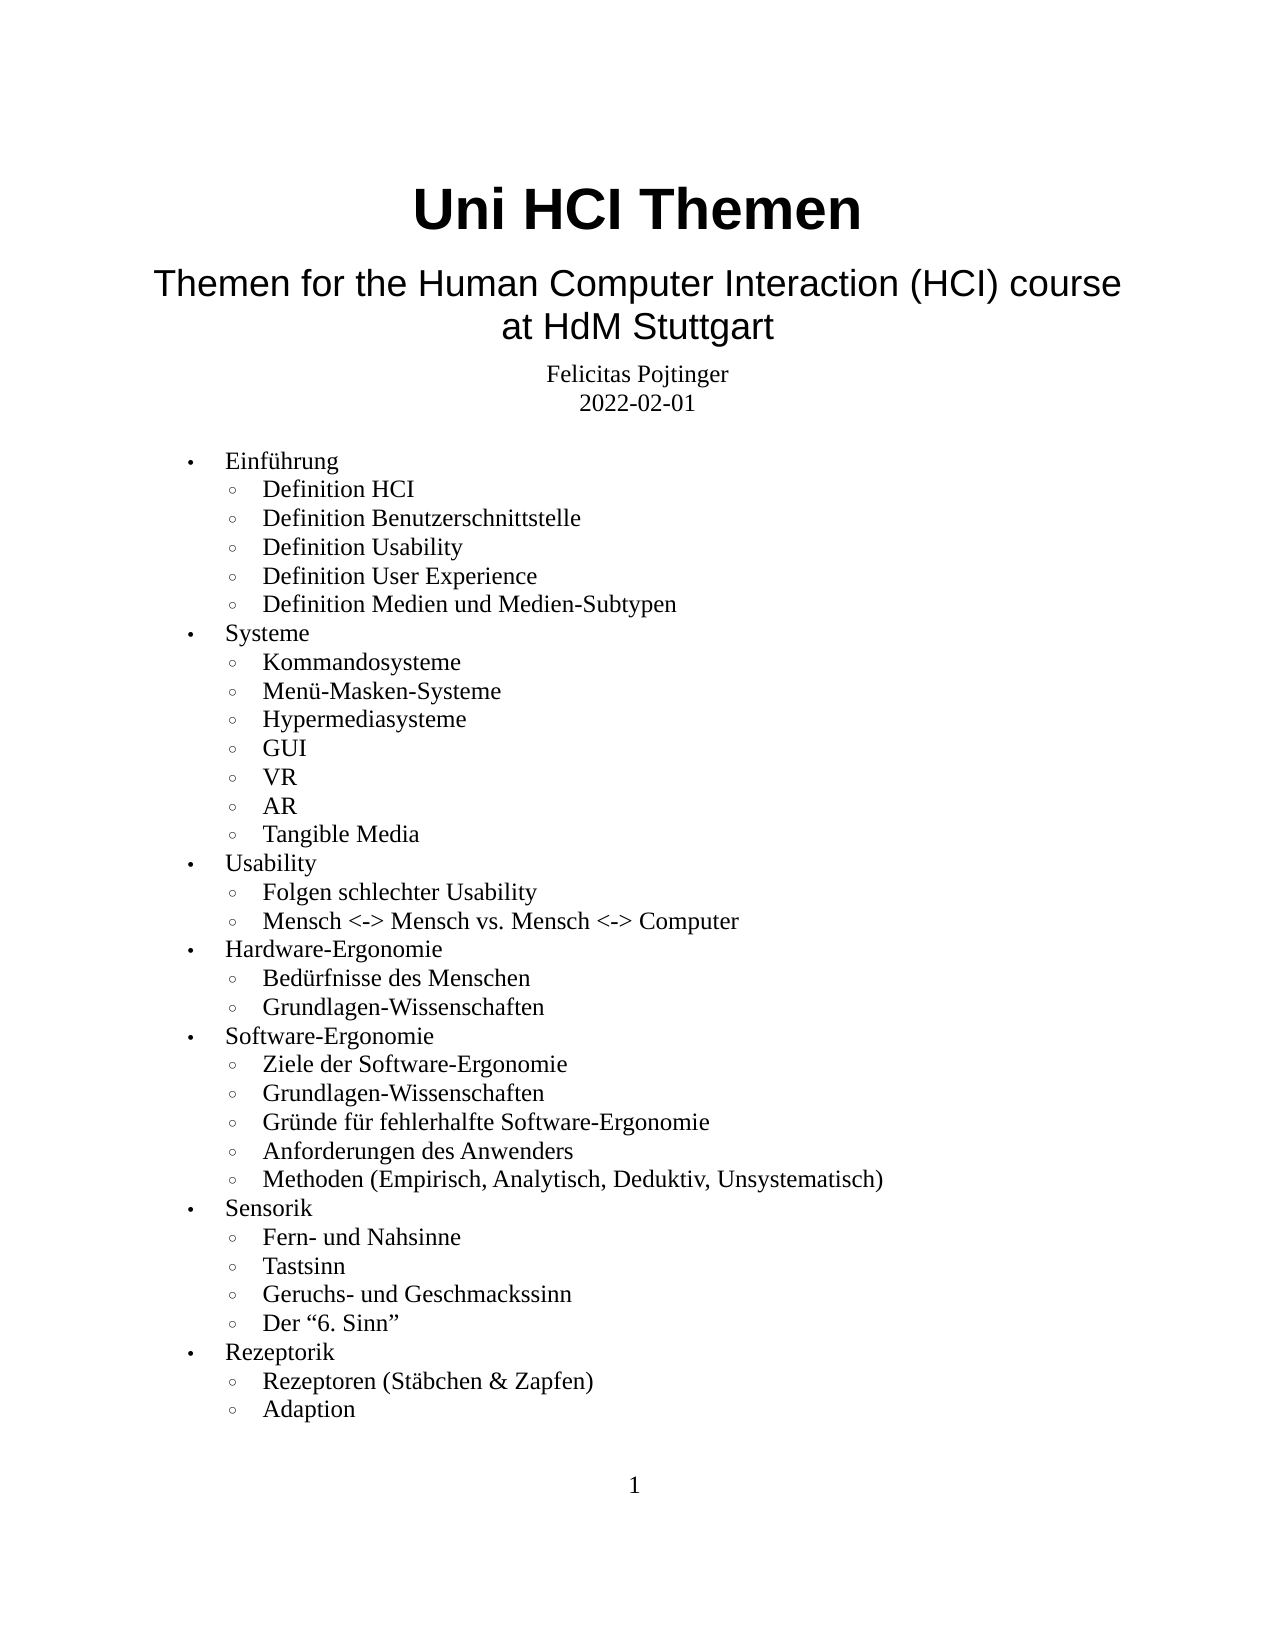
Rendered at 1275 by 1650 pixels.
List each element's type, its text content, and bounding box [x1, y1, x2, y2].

list Software-Ergonomie [187, 1021, 1125, 1049]
list Ziele der Software-Ergonomie [225, 1049, 1125, 1078]
list Folgen schlechter Usability [225, 877, 1125, 906]
list Fern- und Nahsinne [225, 1222, 1125, 1251]
list Adaption [225, 1394, 1125, 1423]
list Der “6. Sinn” [225, 1308, 1125, 1337]
list Einführung [187, 446, 1125, 474]
text Felicitas Pojtinger [150, 359, 1125, 388]
list Definition Medien und Medien-Subtypen [225, 589, 1125, 618]
list Definition Usability [225, 532, 1125, 561]
list Tastsinn [225, 1251, 1125, 1279]
list Grundlagen-Wissenschaften [225, 1078, 1125, 1107]
list Kommandosysteme [225, 647, 1125, 676]
list Definition User Experience [225, 561, 1125, 589]
list Rezeptorik [187, 1337, 1125, 1366]
text 2022-02-01 [150, 388, 1125, 417]
list Rezeptoren (Stäbchen & Zapfen) [225, 1366, 1125, 1394]
list Bedürfnisse des Menschen [225, 963, 1125, 992]
list Sensorik [187, 1193, 1125, 1222]
list Tangible Media [225, 819, 1125, 848]
list AR [225, 791, 1125, 819]
list Definition HCI [225, 474, 1125, 503]
list Hardware-Ergonomie [187, 934, 1125, 963]
list VR [225, 762, 1125, 791]
list Menü-Masken-Systeme [225, 676, 1125, 704]
title Uni HCI Themen [150, 175, 1125, 242]
list Definition Benutzerschnittstelle [225, 503, 1125, 532]
list Systeme [187, 618, 1125, 647]
list Methoden (Empirisch, Analytisch, Deduktiv, Unsystematisch) [225, 1164, 1125, 1193]
list Grundlagen-Wissenschaften [225, 992, 1125, 1021]
list Usability [187, 848, 1125, 877]
list Hypermediasysteme [225, 704, 1125, 733]
list Gründe für fehlerhalfte Software-Ergonomie [225, 1107, 1125, 1136]
list GUI [225, 733, 1125, 762]
subtitle Themen for the Human Computer Interaction (HCI) course at HdM Stuttgart [150, 261, 1125, 347]
list Geruchs- und Geschmackssinn [225, 1279, 1125, 1308]
list Mensch <-> Mensch vs. Mensch <-> Computer [225, 906, 1125, 934]
list Anforderungen des Anwenders [225, 1136, 1125, 1164]
